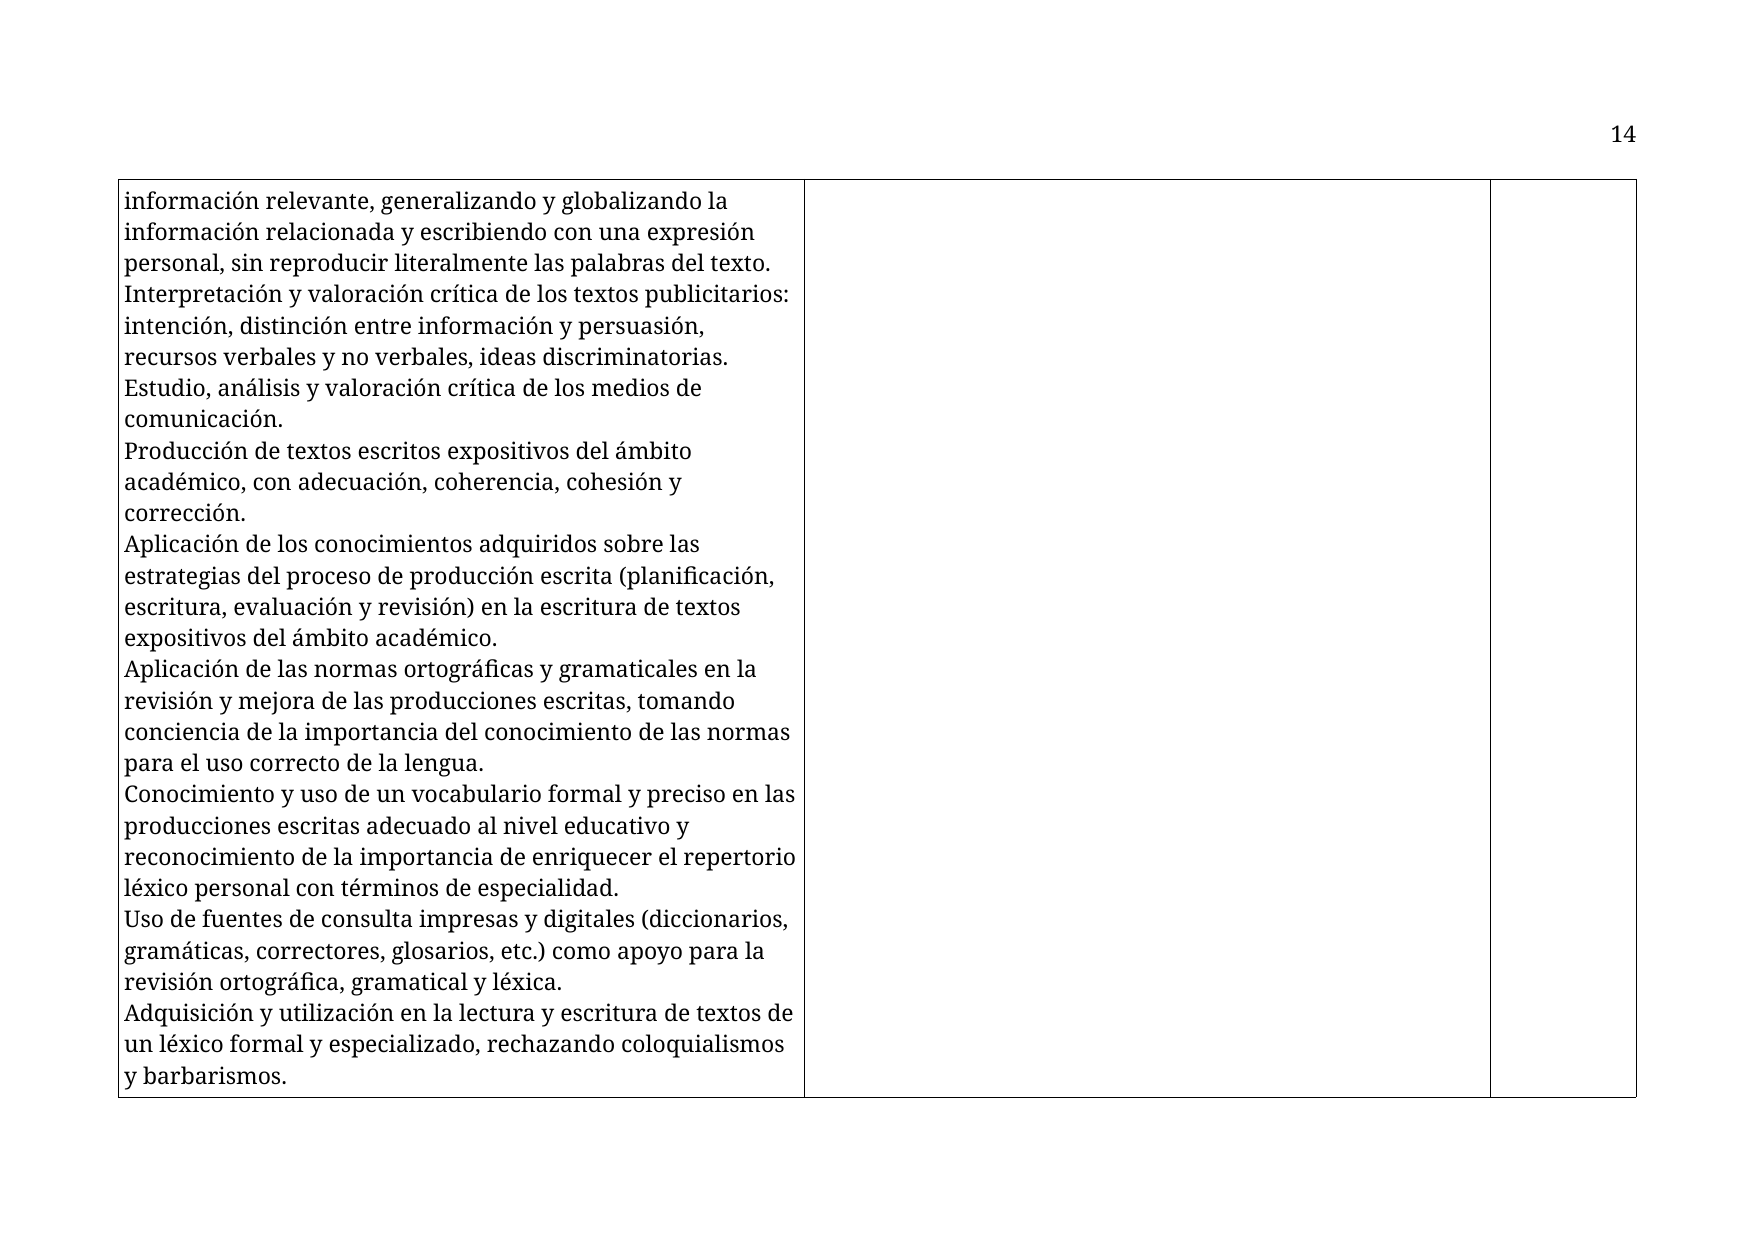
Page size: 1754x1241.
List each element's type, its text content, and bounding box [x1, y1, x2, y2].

table_cell información relevante, generalizando y globalizando la información relacionada y escribiendo con una expresión personal, sin reproducir literalmente las palabras del texto. Interpretación y valoración crítica de los textos publicitarios: intención, distinción entre información y persuasión, recursos verbales y no verbales, ideas discriminatorias. Estudio, análisis y valoración crítica de los medios de comunicación. Producción de textos escritos expositivos del ámbito académico, con adecuación, coherencia, cohesión y corrección. Aplicación de los conocimientos adquiridos sobre las estrategias del proceso de producción escrita (planificación, escritura, evaluación y revisión) en la escritura de textos expositivos del ámbito académico. Aplicación de las normas ortográficas y gramaticales en la revisión y mejora de las producciones escritas, tomando conciencia de la importancia del conocimiento de las normas para el uso correcto de la lengua. Conocimiento y uso de un vocabulario formal y preciso en las producciones escritas adecuado al nivel educativo y reconocimiento de la importancia de enriquecer el repertorio léxico personal con términos de especialidad. Uso de fuentes de consulta impresas y digitales (diccionarios, gramáticas, correctores, glosarios, etc.) como apoyo para la revisión ortográfica, gramatical y léxica. Adquisición y utilización en la lectura y escritura de textos de un léxico formal y especializado, rechazando coloquialismos y barbarismos. [119, 180, 804, 1097]
table_cell [1491, 180, 1636, 1097]
table_cell [805, 180, 1490, 1097]
